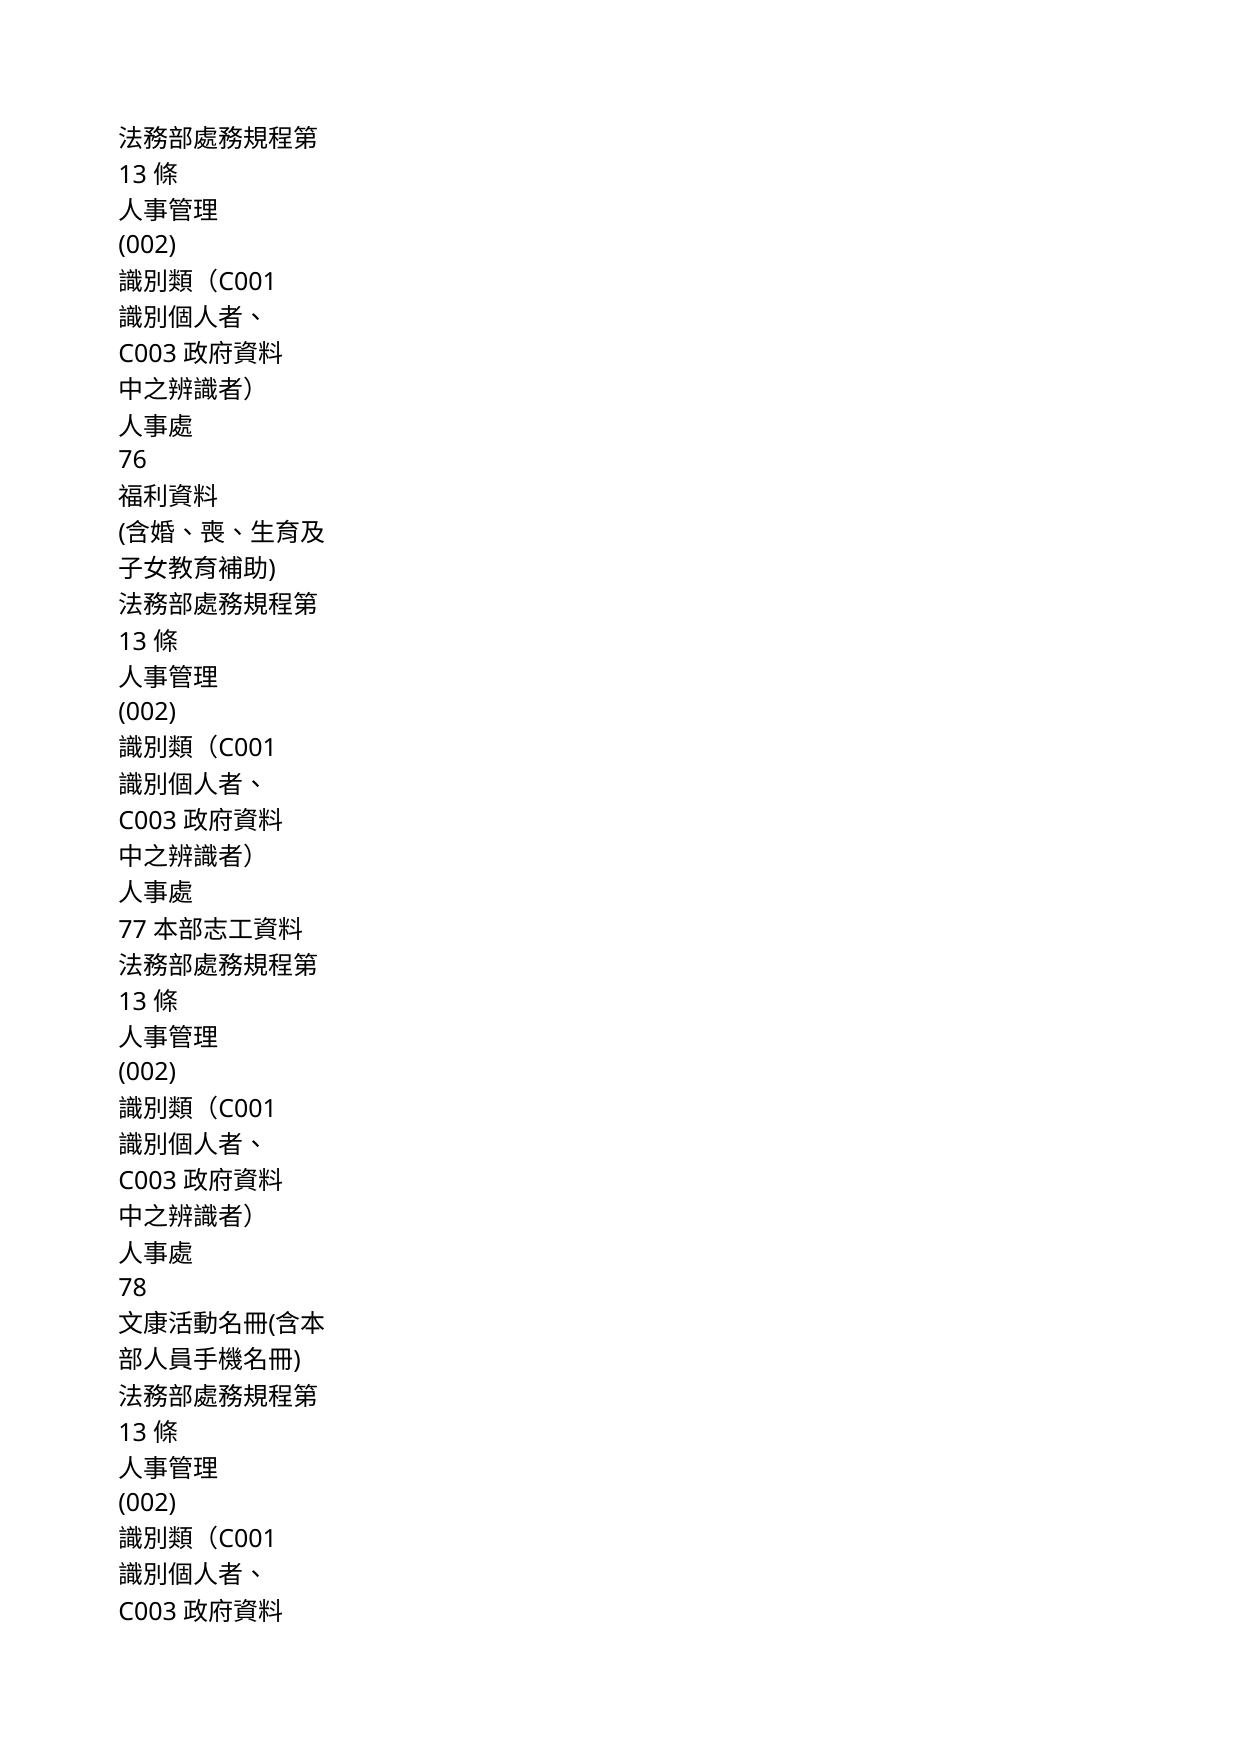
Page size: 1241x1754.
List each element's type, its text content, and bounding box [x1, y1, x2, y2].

text (002) [118, 1054, 1122, 1088]
text 法務部處務規程第 [118, 118, 1122, 154]
text 13 條 [118, 621, 1122, 657]
text C003 政府資料 [118, 1161, 1122, 1197]
text 13 條 [118, 154, 1122, 191]
text 人事處 [118, 406, 1122, 442]
text 部人員手機名冊) [118, 1340, 1122, 1376]
text 識別類（C001 [118, 1519, 1122, 1555]
text C003 政府資料 [118, 1591, 1122, 1627]
text 識別個人者、 [118, 764, 1122, 800]
text 子女教育補助) [118, 549, 1122, 585]
text 福利資料 [118, 476, 1122, 512]
text 識別類（C001 [118, 1088, 1122, 1124]
text 人事管理 [118, 1448, 1122, 1485]
text 人事管理 [118, 191, 1122, 227]
text 78 [118, 1269, 1122, 1303]
text 76 [118, 442, 1122, 476]
text (002) [118, 694, 1122, 728]
text 人事處 [118, 873, 1122, 909]
text 文康活動名冊(含本 [118, 1303, 1122, 1340]
text 中之辨識者） [118, 1197, 1122, 1233]
text 識別個人者、 [118, 1124, 1122, 1161]
text (002) [118, 227, 1122, 261]
text 識別個人者、 [118, 1555, 1122, 1591]
text 13 條 [118, 982, 1122, 1018]
text 中之辨識者） [118, 837, 1122, 873]
text 人事管理 [118, 1018, 1122, 1054]
text 識別類（C001 [118, 261, 1122, 297]
text 中之辨識者） [118, 370, 1122, 406]
text 識別類（C001 [118, 728, 1122, 764]
text C003 政府資料 [118, 333, 1122, 370]
text 77 本部志工資料 [118, 909, 1122, 945]
text (含婚、喪、生育及 [118, 512, 1122, 549]
text 13 條 [118, 1412, 1122, 1448]
text 識別個人者、 [118, 297, 1122, 333]
text 人事處 [118, 1233, 1122, 1269]
text 人事管理 [118, 657, 1122, 694]
text 法務部處務規程第 [118, 1376, 1122, 1412]
text 法務部處務規程第 [118, 585, 1122, 621]
text 法務部處務規程第 [118, 945, 1122, 982]
text (002) [118, 1485, 1122, 1519]
text C003 政府資料 [118, 800, 1122, 837]
